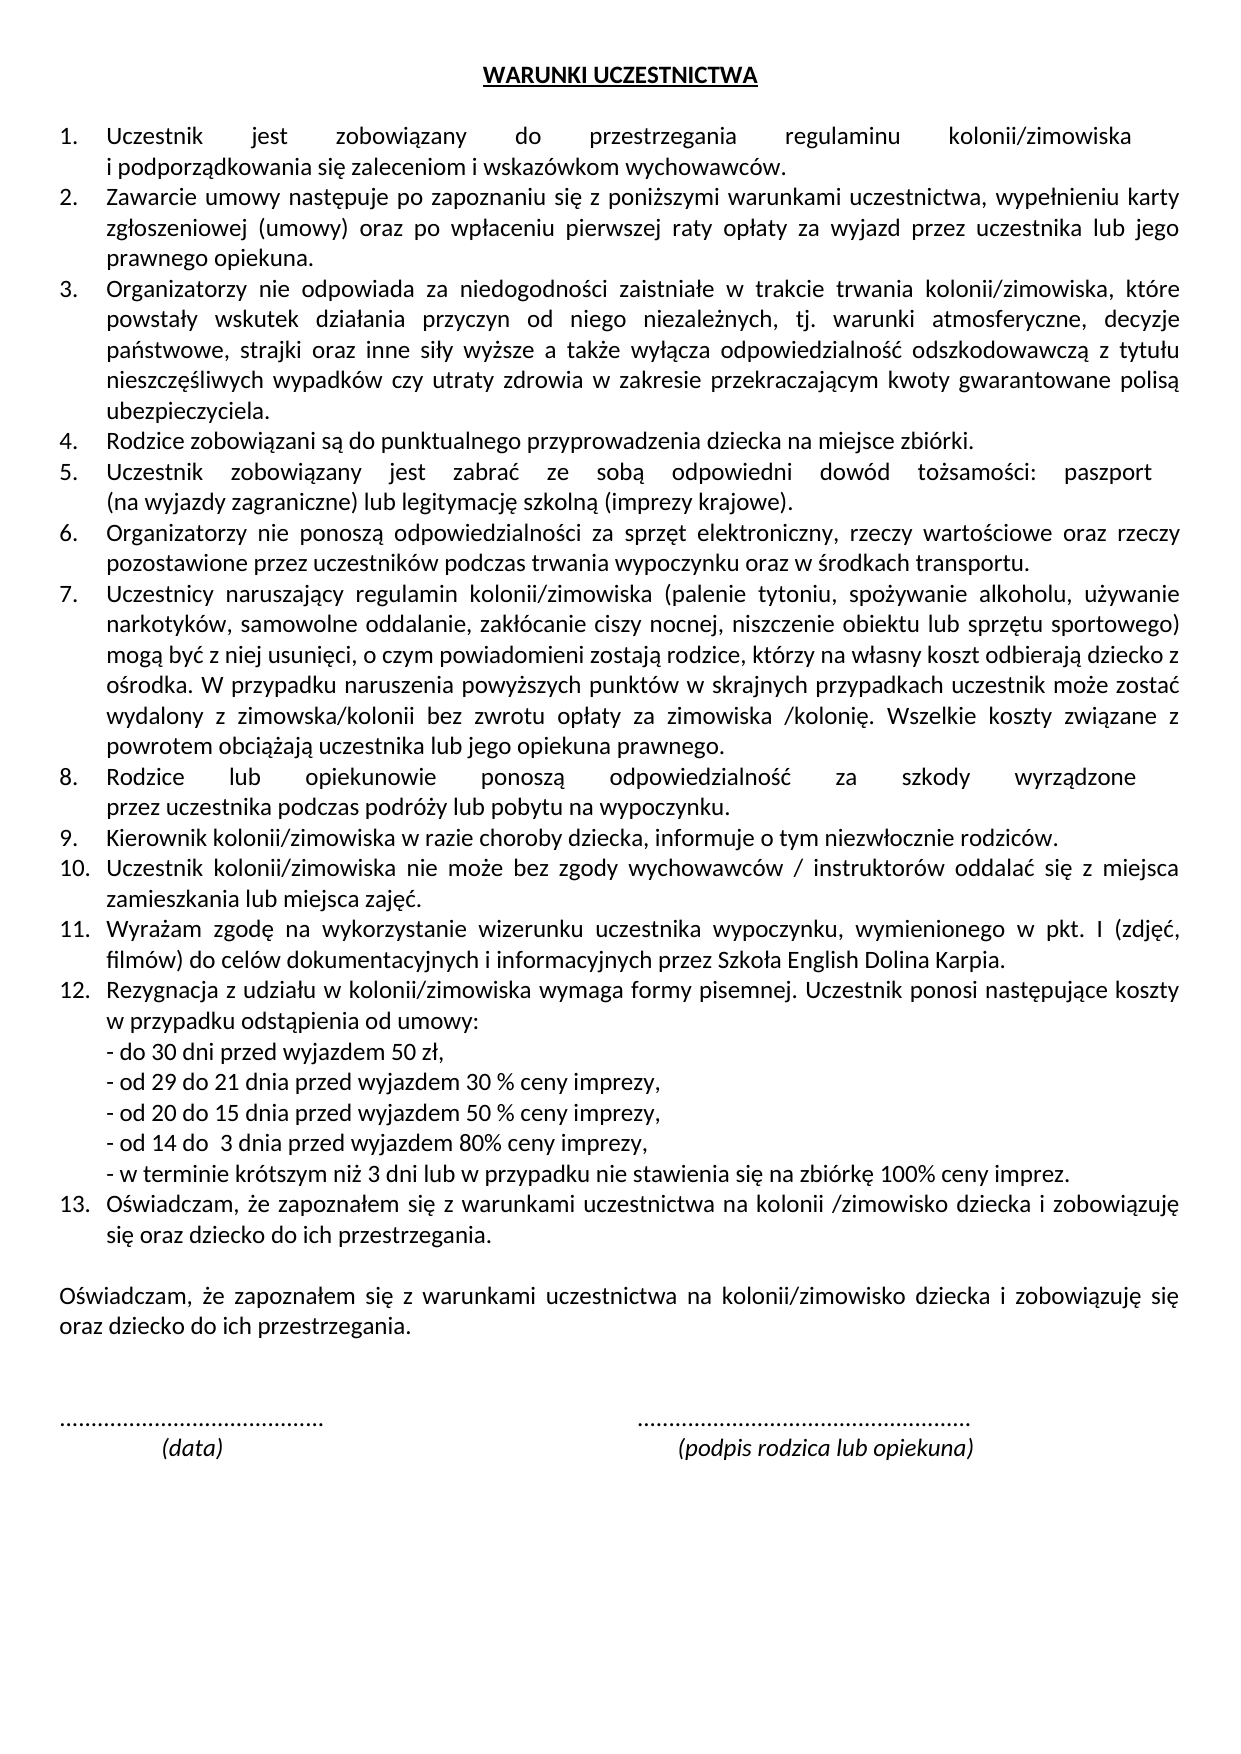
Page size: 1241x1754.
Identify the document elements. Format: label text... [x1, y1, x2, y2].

list Uczestnik jest zobowiązany do przestrzegania regulaminu kolonii/zimowiska i podporządkowania się zaleceniom i wskazówkom wychowawców. [59, 120, 1181, 181]
list Uczestnik kolonii/zimowiska nie może bez zgody wychowawców / instruktorów oddalać się z miejsca zamieszkania lub miejsca zajęć. [59, 853, 1181, 914]
list - od 14 do 3 dnia przed wyjazdem 80% ceny imprezy, [59, 1127, 1181, 1158]
list Wyrażam zgodę na wykorzystanie wizerunku uczestnika wypoczynku, wymienionego w pkt. I (zdjęć, filmów) do celów dokumentacyjnych i informacyjnych przez Szkoła English Dolina Karpia. [59, 914, 1181, 975]
list Organizatorzy nie ponoszą odpowiedzialności za sprzęt elektroniczny, rzeczy wartościowe oraz rzeczy pozostawione przez uczestników podczas trwania wypoczynku oraz w środkach transportu. [59, 517, 1181, 578]
list - w terminie krótszym niż 3 dni lub w przypadku nie stawienia się na zbiórkę 100% ceny imprez. [59, 1158, 1181, 1188]
list - do 30 dni przed wyjazdem 50 zł, [59, 1036, 1181, 1066]
list Kierownik kolonii/zimowiska w razie choroby dziecka, informuje o tym niezwłocznie rodziców. [59, 822, 1181, 853]
list Rezygnacja z udziału w kolonii/zimowiska wymaga formy pisemnej. Uczestnik ponosi następujące koszty w przypadku odstąpienia od umowy: [59, 975, 1181, 1036]
text Oświadczam, że zapoznałem się z warunkami uczestnictwa na kolonii/zimowisko dziecka i zobowiązuję się oraz dziecko do ich przestrzegania. [59, 1280, 1181, 1341]
text (data) (podpis rodzica lub opiekuna) [133, 1432, 1181, 1463]
list Uczestnik zobowiązany jest zabrać ze sobą odpowiedni dowód tożsamości: paszport (na wyjazdy zagraniczne) lub legitymację szkolną (imprezy krajowe). [59, 456, 1181, 517]
text .......................................... ..................................................... [59, 1402, 1181, 1432]
list Rodzice zobowiązani są do punktualnego przyprowadzenia dziecka na miejsce zbiórki. [59, 425, 1181, 456]
list - od 20 do 15 dnia przed wyjazdem 50 % ceny imprezy, [59, 1097, 1181, 1127]
list Rodzice lub opiekunowie ponoszą odpowiedzialność za szkody wyrządzone przez uczestnika podczas podróży lub pobytu na wypoczynku. [59, 761, 1181, 822]
list Zawarcie umowy następuje po zapoznaniu się z poniższymi warunkami uczestnictwa, wypełnieniu karty zgłoszeniowej (umowy) oraz po wpłaceniu pierwszej raty opłaty za wyjazd przez uczestnika lub jego prawnego opiekuna. [59, 181, 1181, 273]
list Oświadczam, że zapoznałem się z warunkami uczestnictwa na kolonii /zimowisko dziecka i zobowiązuję się oraz dziecko do ich przestrzegania. [59, 1188, 1181, 1249]
list Uczestnicy naruszający regulamin kolonii/zimowiska (palenie tytoniu, spożywanie alkoholu, używanie narkotyków, samowolne oddalanie, zakłócanie ciszy nocnej, niszczenie obiektu lub sprzętu sportowego) mogą być z niej usunięci, o czym powiadomieni zostają rodzice, którzy na własny koszt odbierają dziecko z ośrodka. W przypadku naruszenia powyższych punktów w skrajnych przypadkach uczestnik może zostać wydalony z zimowska/kolonii bez zwrotu opłaty za zimowiska /kolonię. Wszelkie koszty związane z powrotem obciążają uczestnika lub jego opiekuna prawnego. [59, 578, 1181, 761]
subtitle WARUNKI UCZESTNICTWA [59, 59, 1181, 89]
list Organizatorzy nie odpowiada za niedogodności zaistniałe w trakcie trwania kolonii/zimowiska, które powstały wskutek działania przyczyn od niego niezależnych, tj. warunki atmosferyczne, decyzje państwowe, strajki oraz inne siły wyższe a także wyłącza odpowiedzialność odszkodowawczą z tytułu nieszczęśliwych wypadków czy utraty zdrowia w zakresie przekraczającym kwoty gwarantowane polisą ubezpieczyciela. [59, 273, 1181, 425]
list - od 29 do 21 dnia przed wyjazdem 30 % ceny imprezy, [59, 1066, 1181, 1097]
